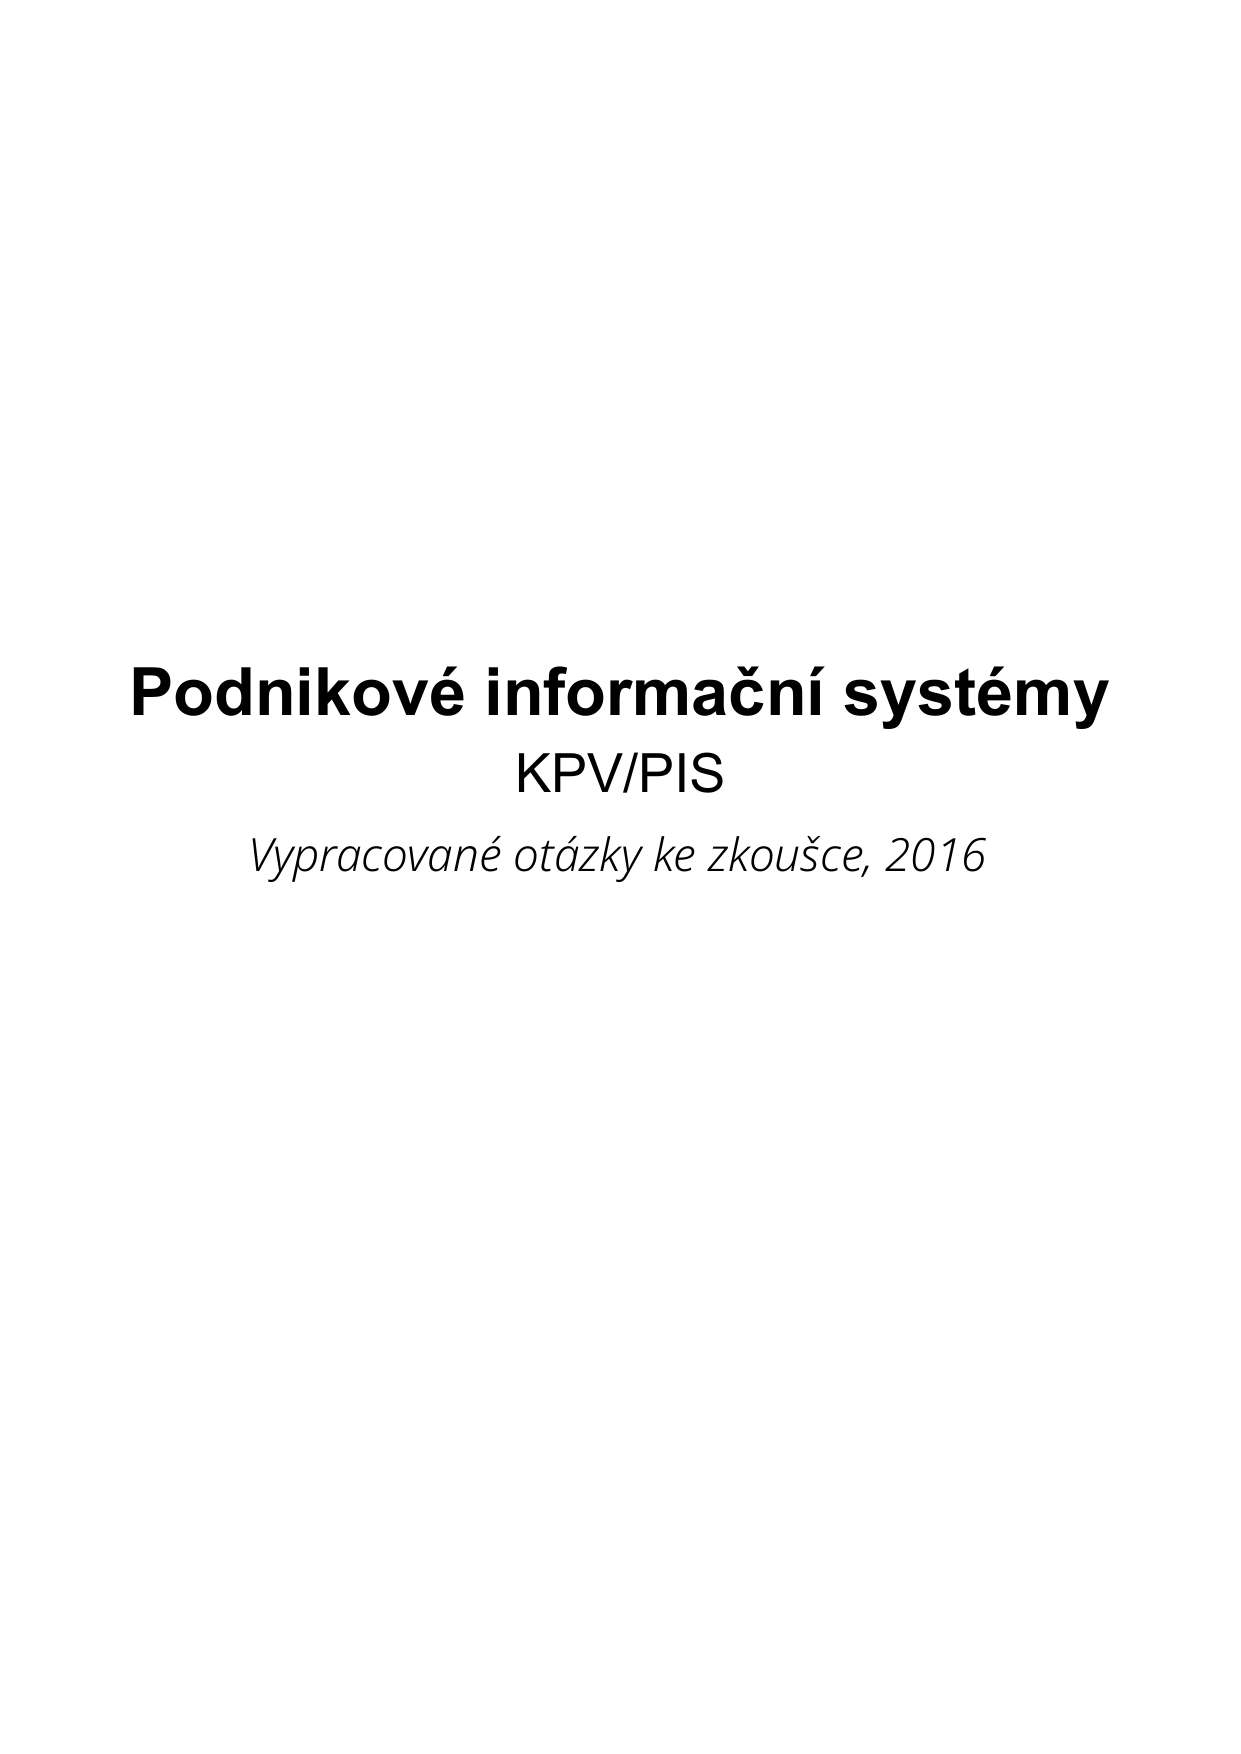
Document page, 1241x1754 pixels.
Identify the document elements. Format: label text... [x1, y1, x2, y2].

subtitle KPV/PIS [88, 742, 1152, 804]
title Podnikové informační systémy [88, 653, 1152, 730]
subtitle Vypracované otázky ke zkoušce, 2016 [88, 822, 1152, 884]
